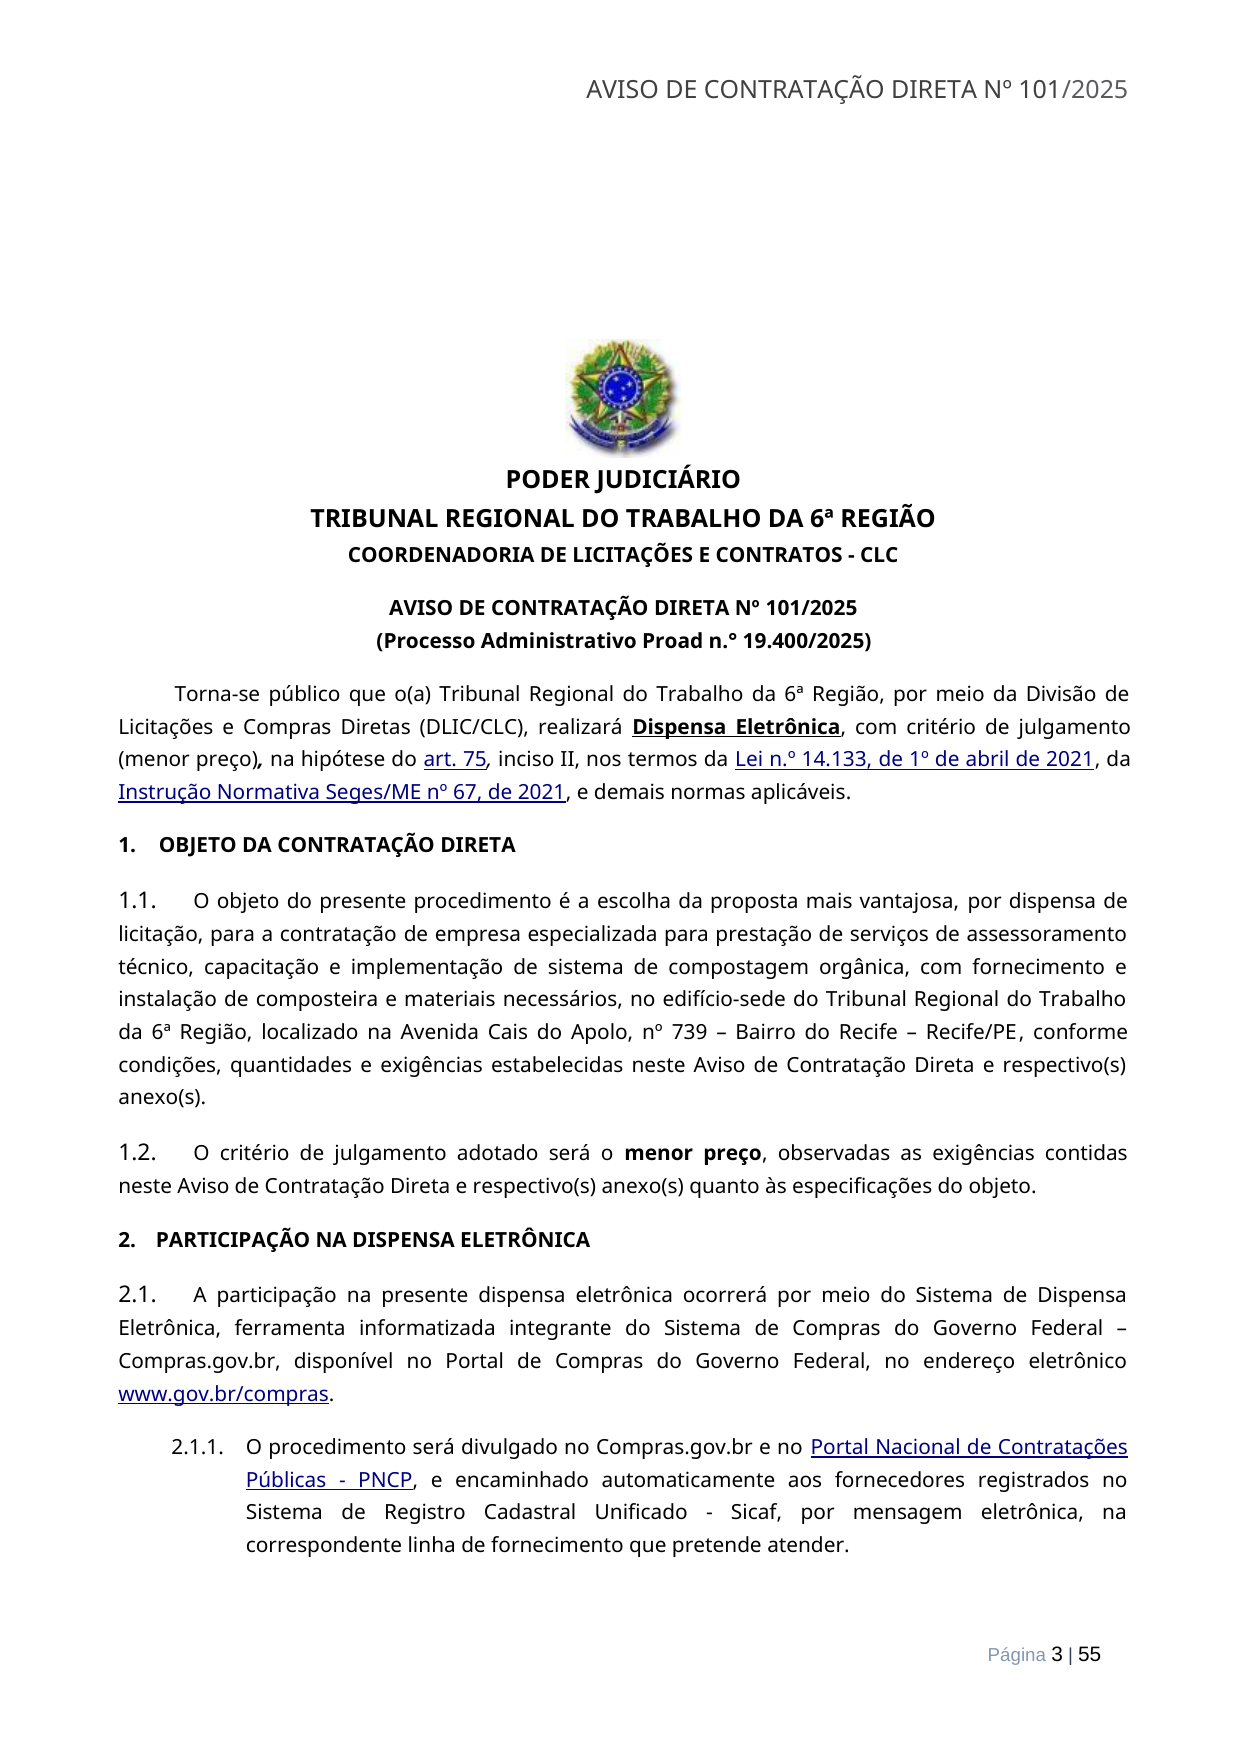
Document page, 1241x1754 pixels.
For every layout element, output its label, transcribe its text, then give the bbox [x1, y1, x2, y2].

text PODER JUDICIÁRIO [118, 461, 1128, 496]
picture [565, 339, 681, 458]
subtitle PARTICIPAÇÃO NA DISPENSA ELETRÔNICA [118, 1225, 1128, 1253]
text Torna-se público que o(a) Tribunal Regional do Trabalho da 6ª Região, por meio da Divisão de Licitações e Compras Diretas (DLIC/CLC), realizará Dispensa Eletrônica, com critério de julgamento (menor preço), na hipótese do art. 75, inciso II, nos termos da Lei n.º 14.133, de 1º de abril de 2021, da Instrução Normativa Seges/ME nº 67, de 2021, e demais normas aplicáveis. [118, 679, 1131, 806]
text COORDENADORIA DE LICITAÇÕES E CONTRATOS - CLC [118, 540, 1128, 568]
list O procedimento será divulgado no Compras.gov.br e no Portal Nacional de Contratações Públicas - PNCP, e encaminhado automaticamente aos fornecedores registrados no Sistema de Registro Cadastral Unificado - Sicaf, por mensagem eletrônica, na correspondente linha de fornecimento que pretende atender. [171, 1432, 1128, 1558]
list A participação na presente dispensa eletrônica ocorrerá por meio do Sistema de Dispensa Eletrônica, ferramenta informatizada integrante do Sistema de Compras do Governo Federal – Compras.gov.br, disponível no Portal de Compras do Governo Federal, no endereço eletrônico www.gov.br/compras. [118, 1278, 1128, 1407]
text (Processo Administrativo Proad n.° 19.400/2025) [118, 626, 1129, 654]
subtitle OBJETO DA CONTRATAÇÃO DIRETA [118, 831, 1128, 859]
list O critério de julgamento adotado será o menor preço, observadas as exigências contidas neste Aviso de Contratação Direta e respectivo(s) anexo(s) quanto às especificações do objeto. [118, 1136, 1128, 1200]
text AVISO DE CONTRATAÇÃO DIRETA Nº 101/2025 [118, 593, 1128, 622]
text TRIBUNAL REGIONAL DO TRABALHO DA 6ª REGIÃO [118, 501, 1128, 535]
list O objeto do presente procedimento é a escolha da proposta mais vantajosa, por dispensa de licitação, para a contratação de empresa especializada para prestação de serviços de assessoramento técnico, capacitação e implementação de sistema de compostagem orgânica, com fornecimento e instalação de composteira e materiais necessários, no edifício-sede do Tribunal Regional do Trabalho da 6ª Região, localizado na Avenida Cais do Apolo, nº 739 – Bairro do Recife – Recife/PE, conforme condições, quantidades e exigências estabelecidas neste Aviso de Contratação Direta e respectivo(s) anexo(s). [118, 884, 1128, 1111]
